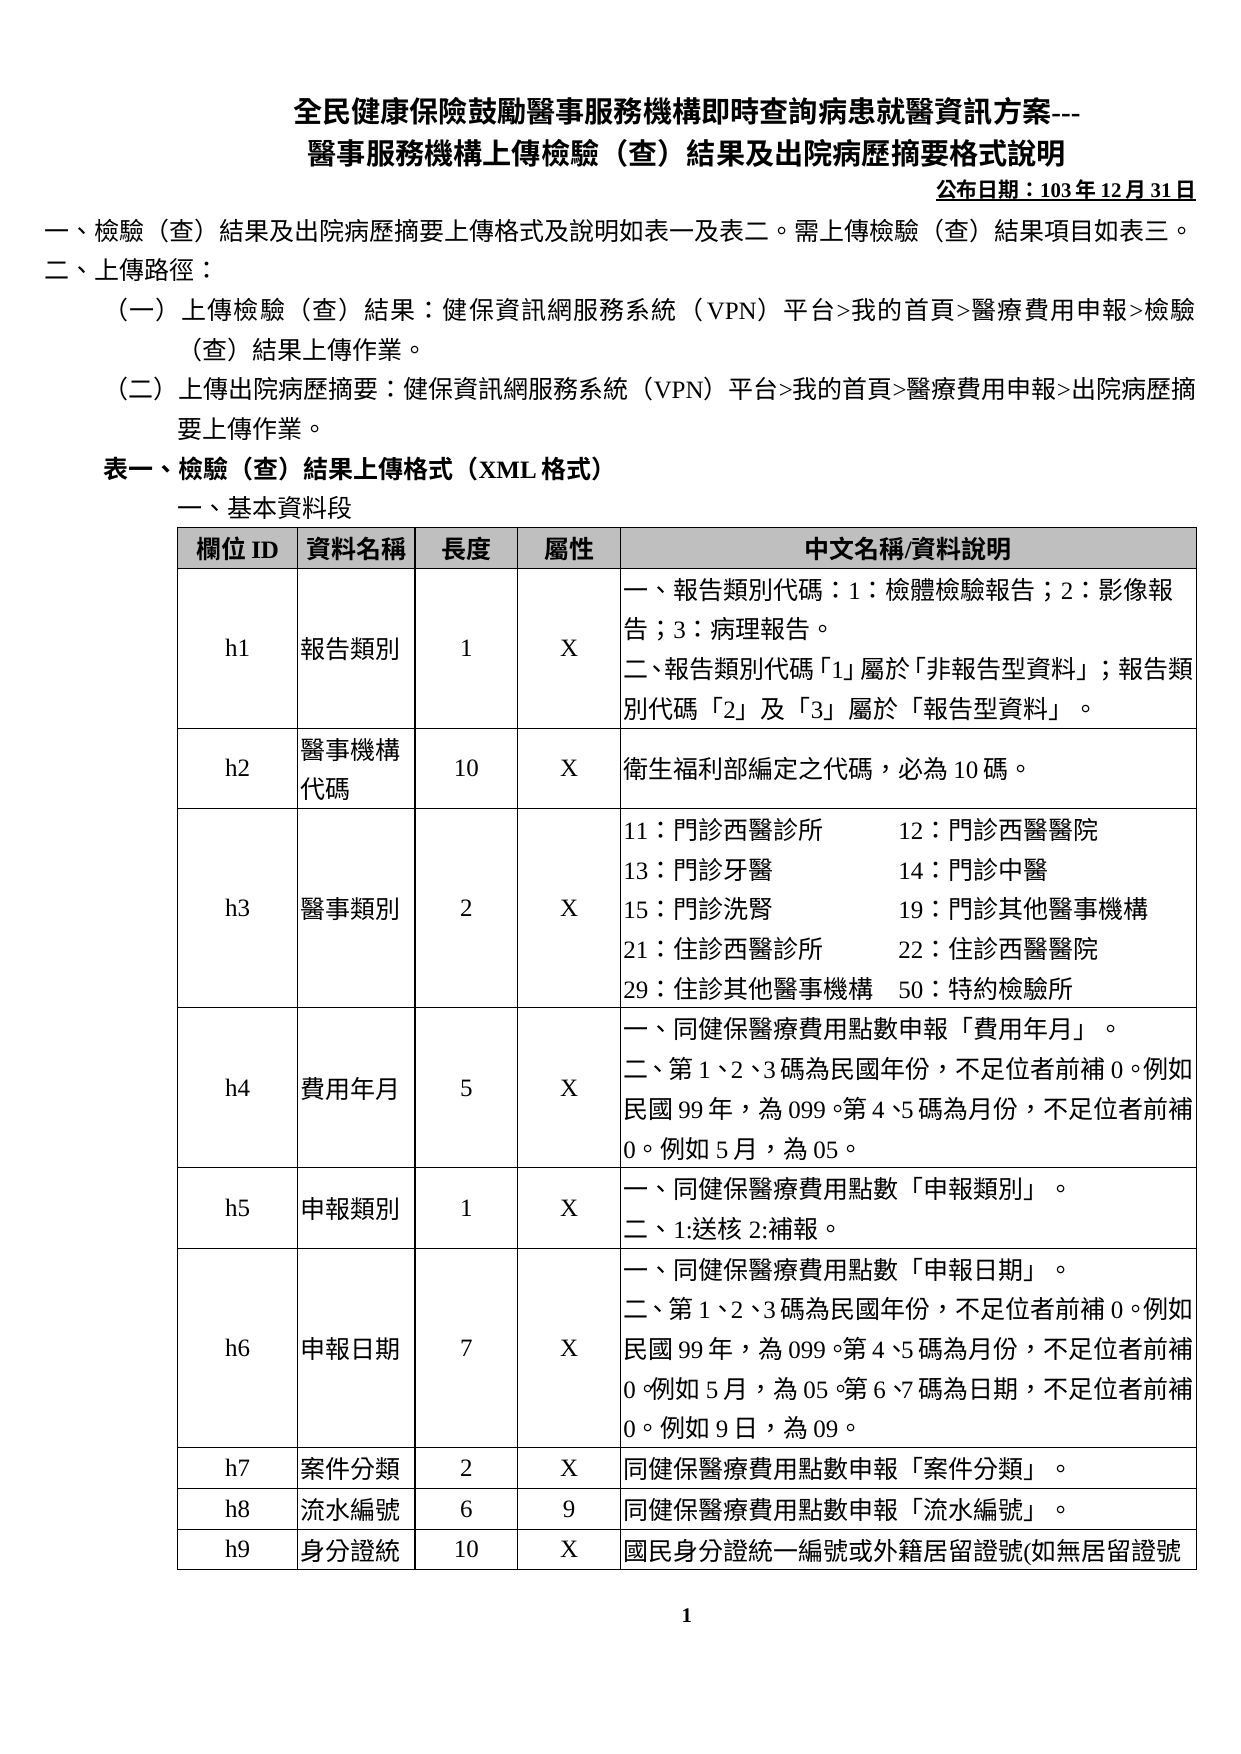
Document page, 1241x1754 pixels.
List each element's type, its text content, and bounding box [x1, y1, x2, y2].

table_cell 1 [416, 1168, 517, 1247]
table_cell h1 [178, 569, 297, 727]
table_cell X [518, 1448, 620, 1488]
table_cell 國民身分證統一編號或外籍居留證號(如無居留證號 [621, 1530, 1196, 1569]
table_cell 一、同健保醫療費用點數申報「費用年月」。 二、第1、2、3碼為民國年份，不足位者前補0。例如民國99年，為099。第4、5碼為月份，不足位者前補0。例如5月，為05。 [621, 1008, 1196, 1167]
text （一）上傳檢驗（查）結果：健保資訊網服務系統（VPN）平台>我的首頁>醫療費用申報>檢驗（查）結果上傳作業。 [103, 289, 1196, 368]
text 一、基本資料段 [177, 487, 1196, 527]
table_cell 10 [416, 729, 517, 808]
table_cell h2 [178, 729, 297, 808]
table_cell X [518, 1168, 620, 1247]
table_cell 同健保醫療費用點數申報「流水編號」。 [621, 1489, 1196, 1528]
table_cell 醫事機構代碼 [298, 729, 414, 808]
table_header 中文名稱/資料說明 [621, 528, 1196, 568]
table_cell X [518, 1530, 620, 1569]
table_cell 一、報告類別代碼：1：檢體檢驗報告；2：影像報告；3：病理報告。 二、報告類別代碼「1」屬於「非報告型資料」；報告類別代碼「2」及「3」屬於「報告型資料」。 [621, 569, 1196, 727]
table_cell 7 [416, 1249, 517, 1447]
table_cell 同健保醫療費用點數申報「案件分類」。 [621, 1448, 1196, 1488]
table_cell X [518, 809, 620, 1007]
table_cell 案件分類 [298, 1448, 414, 1488]
table_cell 醫事類別 [298, 809, 414, 1007]
table_cell 2 [416, 809, 517, 1007]
table_cell 1 [416, 569, 517, 727]
table_cell X [518, 1008, 620, 1167]
table_cell 身分證統 [298, 1530, 414, 1569]
table_cell h7 [178, 1448, 297, 1488]
table_cell h6 [178, 1249, 297, 1447]
table_cell 9 [518, 1489, 620, 1528]
table_cell 流水編號 [298, 1489, 414, 1528]
table_cell h5 [178, 1168, 297, 1247]
table_cell 2 [416, 1448, 517, 1488]
table_cell X [518, 729, 620, 808]
table_cell 10 [416, 1530, 517, 1569]
table_cell 費用年月 [298, 1008, 414, 1167]
table_cell h3 [178, 809, 297, 1007]
table_header 屬性 [518, 528, 620, 568]
text 一、檢驗（查）結果及出院病歷摘要上傳格式及說明如表一及表二。需上傳檢驗（查）結果項目如表三。 [44, 209, 1196, 249]
table_cell 衛生福利部編定之代碼，必為10碼。 [621, 729, 1196, 808]
table_cell 報告類別 [298, 569, 414, 727]
text （二）上傳出院病歷摘要：健保資訊網服務系統（VPN）平台>我的首頁>醫療費用申報>出院病歷摘要上傳作業。 [103, 368, 1196, 447]
table_cell h4 [178, 1008, 297, 1167]
text 二、上傳路徑： [44, 249, 1196, 289]
table_cell 11：門診西醫診所 12：門診西醫醫院 13：門診牙醫 14：門診中醫 15：門診洗腎 19：門診其他醫事機構 21：住診西醫診所 22：住診西醫醫院 29：住診其他醫事機構 50：特約檢驗所 [621, 809, 1196, 1007]
table_cell 6 [416, 1489, 517, 1528]
table_cell 申報類別 [298, 1168, 414, 1247]
table_header 資料名稱 [298, 528, 414, 568]
text 表一、檢驗（查）結果上傳格式（XML格式） [103, 447, 1196, 487]
table_cell 申報日期 [298, 1249, 414, 1447]
table_cell h8 [178, 1489, 297, 1528]
table_cell 一、同健保醫療費用點數「申報類別」。 二、1:送核 2:補報。 [621, 1168, 1196, 1247]
table_header 欄位ID [178, 528, 297, 568]
table_cell X [518, 1249, 620, 1447]
table_cell X [518, 569, 620, 727]
table_cell 一、同健保醫療費用點數「申報日期」。 二、第1、2、3碼為民國年份，不足位者前補0。例如民國99年，為099。第4、5碼為月份，不足位者前補0。例如5月，為05。第6、7碼為日期，不足位者前補0。例如9日，為09。 [621, 1249, 1196, 1447]
table_cell 5 [416, 1008, 517, 1167]
table_header 長度 [416, 528, 517, 568]
table_cell h9 [178, 1530, 297, 1569]
